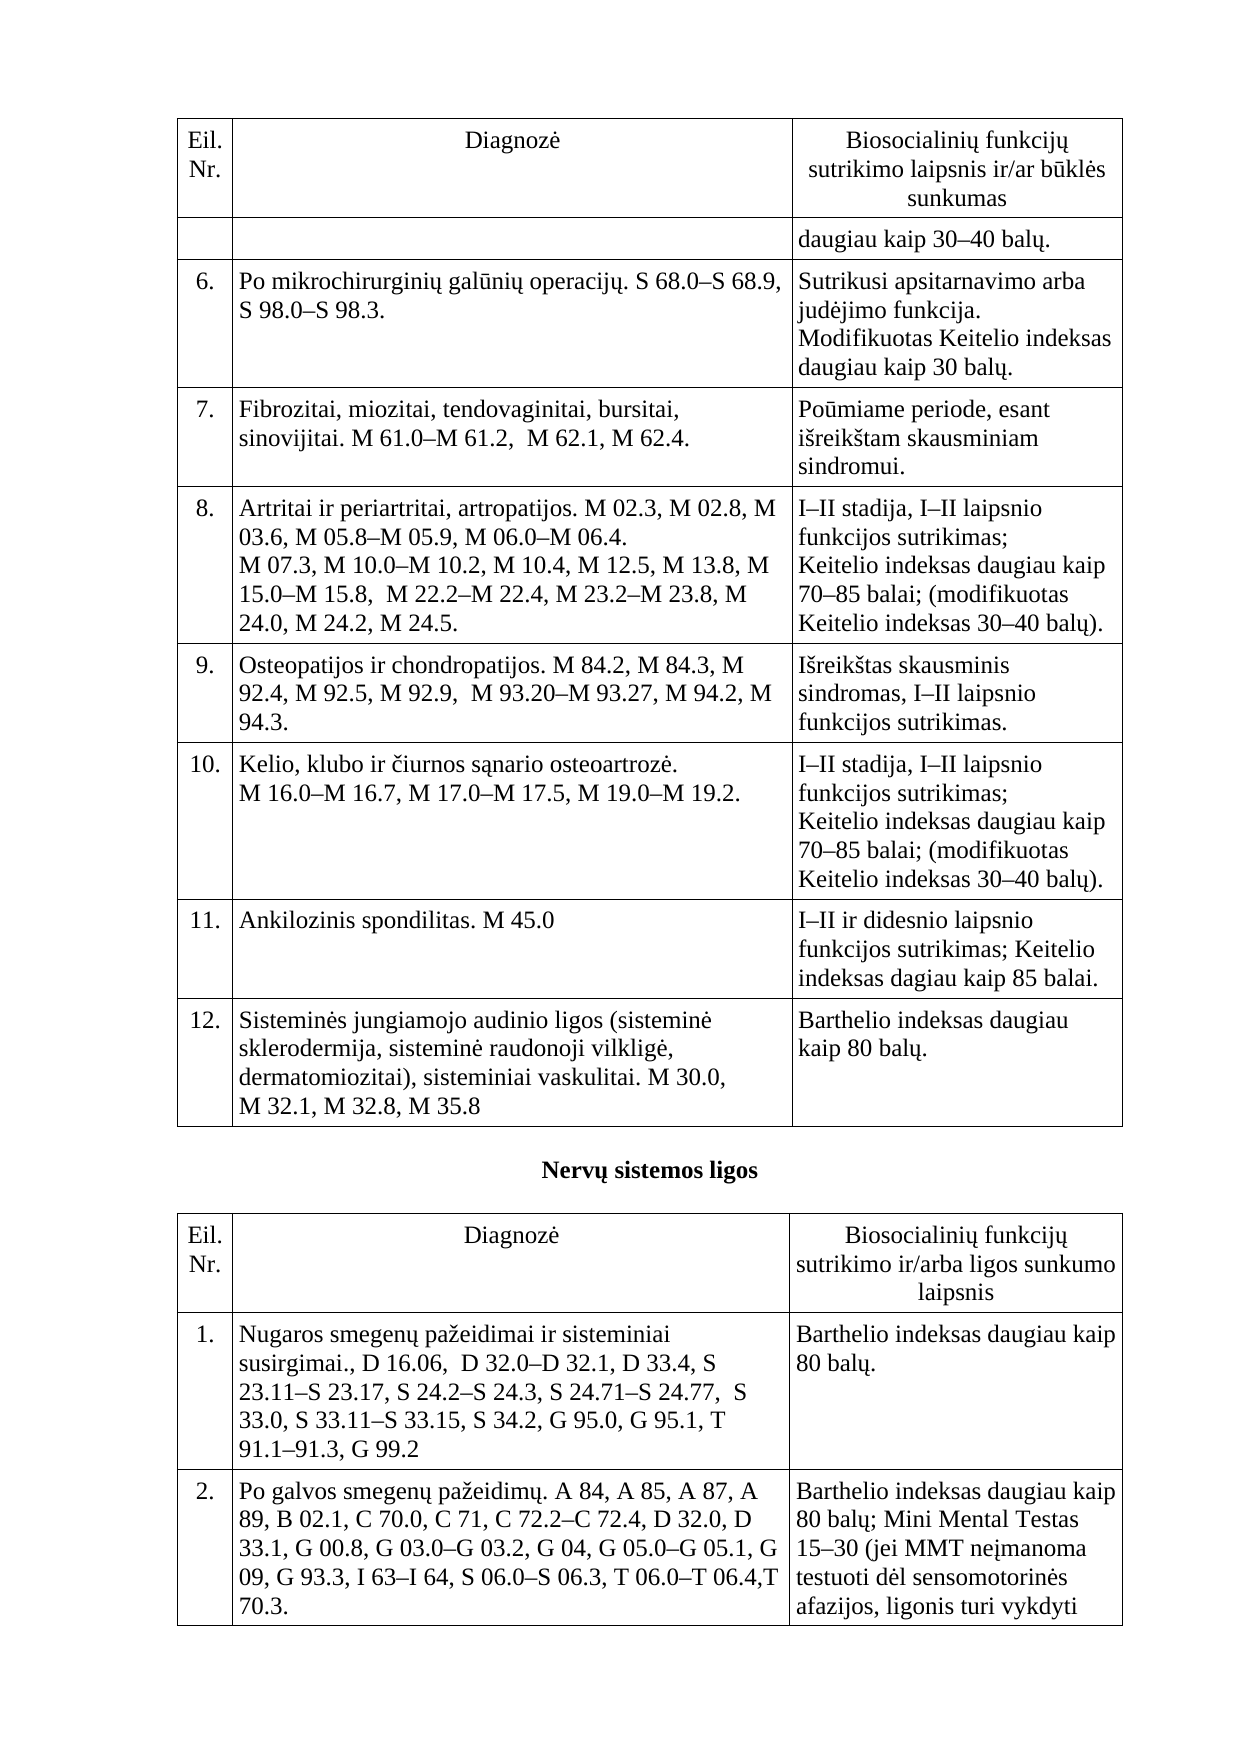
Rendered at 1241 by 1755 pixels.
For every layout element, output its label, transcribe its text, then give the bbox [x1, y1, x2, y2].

table_cell Osteopatijos ir chondropatijos. M 84.2, M 84.3, M 92.4, M 92.5, M 92.9, M 93.20–M 93.27, M 94.2, M 94.3. [233, 644, 792, 742]
table_cell 2. [178, 1470, 232, 1625]
table_cell I–II stadija, I–II laipsnio funkcijos sutrikimas; Keitelio indeksas daugiau kaip 70–85 balai; (modifikuotas Keitelio indeksas 30–40 balų). [793, 487, 1122, 643]
table_header Biosocialinių funkcijų sutrikimo laipsnis ir/ar būklės sunkumas [793, 119, 1122, 217]
table_cell Po galvos smegenų pažeidimų. A 84, A 85, A 87, A 89, B 02.1, C 70.0, C 71, C 72.2–C 72.4, D 32.0, D 33.1, G 00.8, G 03.0–G 03.2, G 04, G 05.0–G 05.1, G 09, G 93.3, I 63–I 64, S 06.0–S 06.3, T 06.0–T 06.4,T 70.3. [233, 1470, 789, 1625]
text Nervų sistemos ligos [177, 1155, 1122, 1184]
table_cell Barthelio indeksas daugiau kaip 80 balų; Mini Mental Testas 15–30 (jei MMT neįmanoma testuoti dėl sensomotorinės afazijos, ligonis turi vykdyti [790, 1470, 1122, 1625]
table_cell Kelio, klubo ir čiurnos sąnario osteoartrozė. M 16.0–M 16.7, M 17.0–M 17.5, M 19.0–M 19.2. [233, 743, 792, 898]
table_cell Barthelio indeksas daugiau kaip 80 balų. [793, 999, 1122, 1126]
table_cell 6. [178, 260, 232, 387]
table_cell I–II ir didesnio laipsnio funkcijos sutrikimas; Keitelio indeksas dagiau kaip 85 balai. [793, 900, 1122, 998]
table_cell 12. [178, 999, 232, 1126]
table_cell Fibrozitai, miozitai, tendovaginitai, bursitai, sinovijitai. M 61.0–M 61.2, M 62.1, M 62.4. [233, 388, 792, 486]
table_cell 11. [178, 900, 232, 998]
table_cell Nugaros smegenų pažeidimai ir sisteminiai susirgimai., D 16.06, D 32.0–D 32.1, D 33.4, S 23.11–S 23.17, S 24.2–S 24.3, S 24.71–S 24.77, S 33.0, S 33.11–S 33.15, S 34.2, G 95.0, G 95.1, T 91.1–91.3, G 99.2 [233, 1313, 789, 1469]
table_cell I–II stadija, I–II laipsnio funkcijos sutrikimas; Keitelio indeksas daugiau kaip 70–85 balai; (modifikuotas Keitelio indeksas 30–40 balų). [793, 743, 1122, 898]
table_cell Artritai ir periartritai, artropatijos. M 02.3, M 02.8, M 03.6, M 05.8–M 05.9, M 06.0–M 06.4. M 07.3, M 10.0–M 10.2, M 10.4, M 12.5, M 13.8, M 15.0–M 15.8, M 22.2–M 22.4, M 23.2–M 23.8, M 24.0, M 24.2, M 24.5. [233, 487, 792, 643]
table_cell Po mikrochirurginių galūnių operacijų. S 68.0–S 68.9, S 98.0–S 98.3. [233, 260, 792, 387]
table_cell Poūmiame periode, esant išreikštam skausminiam sindromui. [793, 388, 1122, 486]
table_header Biosocialinių funkcijų sutrikimo ir/arba ligos sunkumo laipsnis [790, 1214, 1122, 1312]
table_cell Ankilozinis spondilitas. M 45.0 [233, 900, 792, 998]
table_cell [178, 218, 232, 259]
table_header Eil.Nr. [178, 1214, 232, 1312]
table_cell Sisteminės jungiamojo audinio ligos (sisteminė sklerodermija, sisteminė raudonoji vilkligė, dermatomiozitai), sisteminiai vaskulitai. M 30.0, M 32.1, M 32.8, M 35.8 [233, 999, 792, 1126]
table_cell 9. [178, 644, 232, 742]
table_header Diagnozė [233, 119, 792, 217]
table_cell Išreikštas skausminis sindromas, I–II laipsnio funkcijos sutrikimas. [793, 644, 1122, 742]
table_cell daugiau kaip 30–40 balų. [793, 218, 1122, 259]
table_cell Sutrikusi apsitarnavimo arba judėjimo funkcija. Modifikuotas Keitelio indeksas daugiau kaip 30 balų. [793, 260, 1122, 387]
table_header Eil.Nr. [178, 119, 232, 217]
table_cell 1. [178, 1313, 232, 1469]
table_header Diagnozė [233, 1214, 789, 1312]
table_cell 7. [178, 388, 232, 486]
table_cell Barthelio indeksas daugiau kaip 80 balų. [790, 1313, 1122, 1469]
table_cell [233, 218, 792, 259]
table_cell 8. [178, 487, 232, 643]
table_cell 10. [178, 743, 232, 898]
